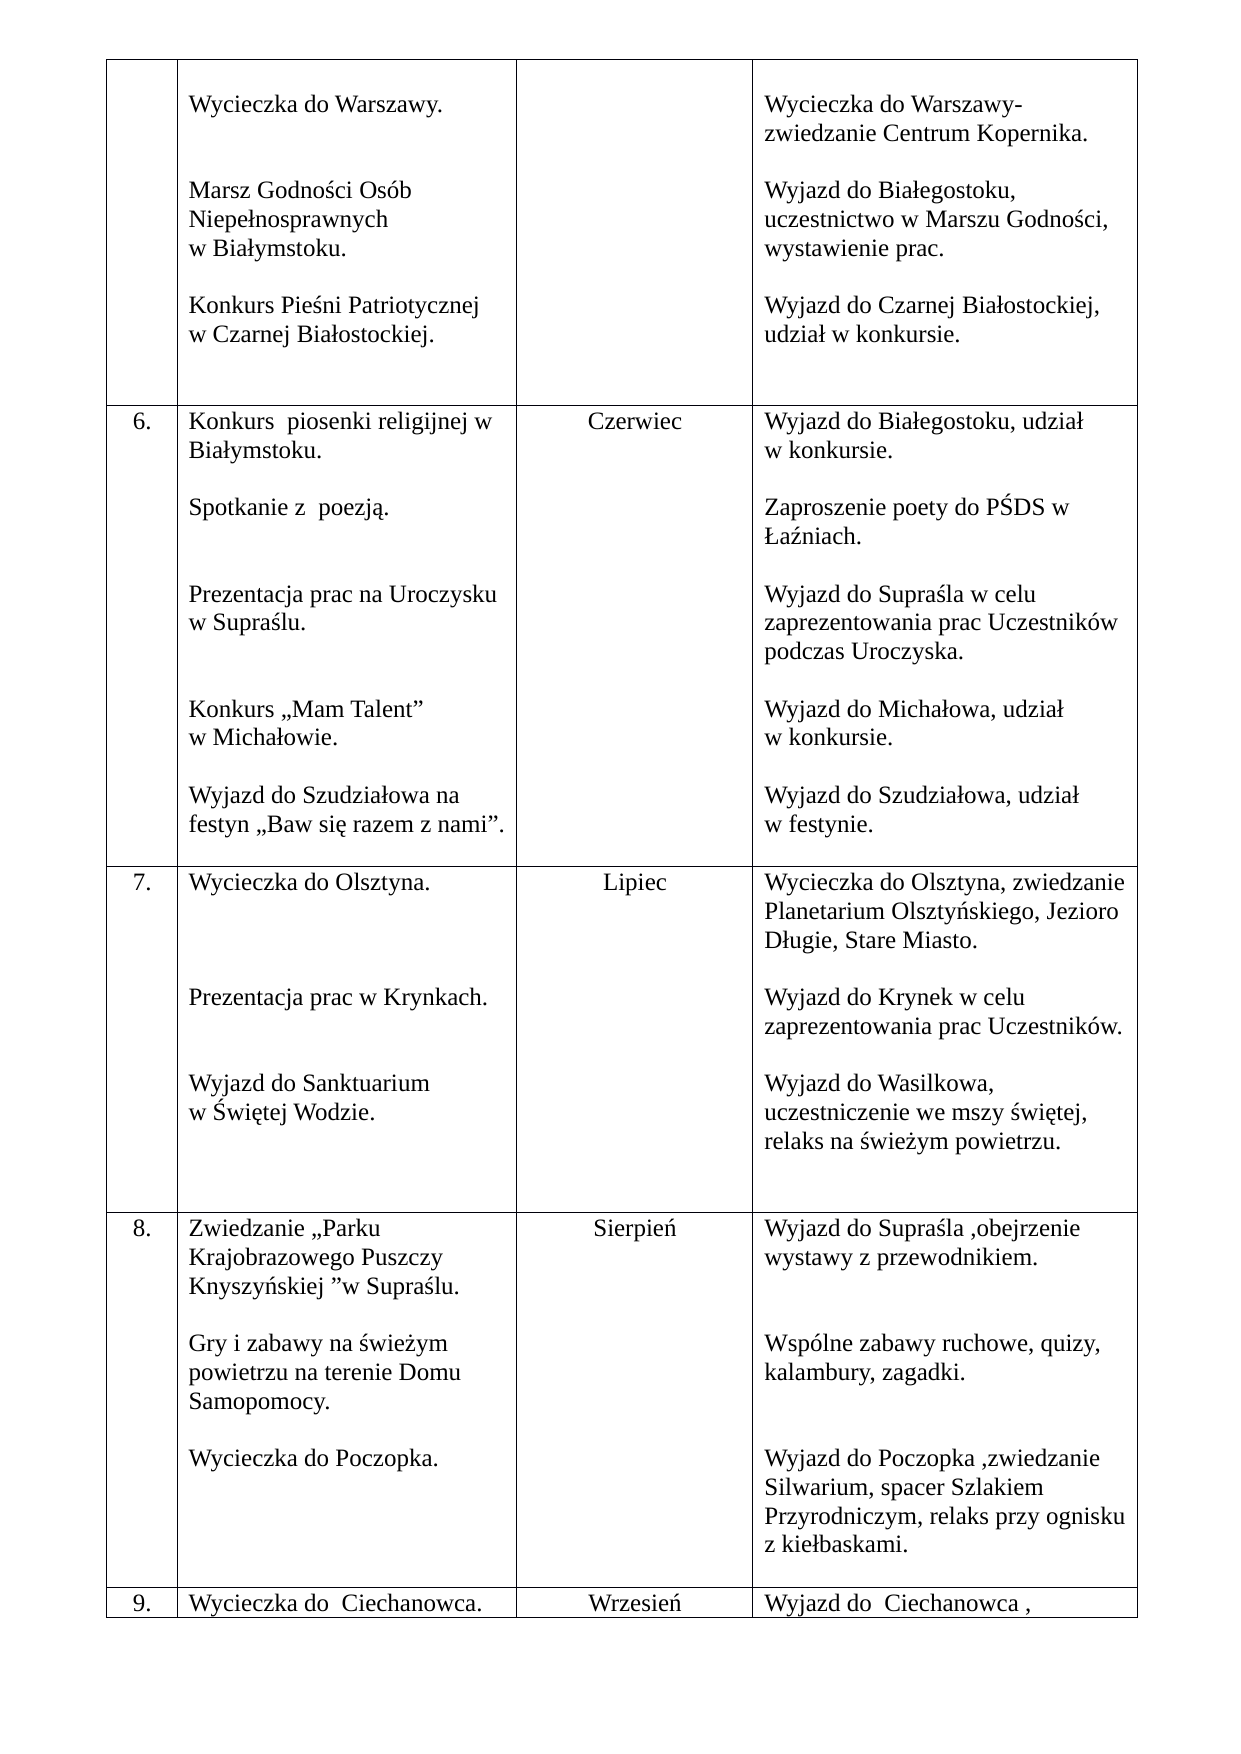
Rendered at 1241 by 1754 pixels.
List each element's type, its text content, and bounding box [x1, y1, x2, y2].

table_cell Konkurs piosenki religijnej w Białymstoku. Spotkanie z poezją. Prezentacja prac na Uroczysku w Supraślu. Konkurs „Mam Talent” w Michałowie. Wyjazd do Szudziałowa na festyn „Baw się razem z nami”. [178, 406, 516, 866]
table_cell Wycieczka do Ciechanowca. [178, 1588, 516, 1617]
table_cell Wycieczka do Olsztyna, zwiedzanie Planetarium Olsztyńskiego, Jezioro Długie, Stare Miasto. Wyjazd do Krynek w celu zaprezentowania prac Uczestników. Wyjazd do Wasilkowa, uczestniczenie we mszy świętej, relaks na świeżym powietrzu. [753, 867, 1137, 1212]
table_cell 8. [107, 1213, 177, 1587]
table_cell Sierpień [517, 1213, 752, 1587]
table_cell [517, 60, 752, 405]
table_cell Czerwiec [517, 406, 752, 866]
table_cell 6. [107, 406, 177, 866]
table_cell Wyjazd do Białegostoku, udział w konkursie. Zaproszenie poety do PŚDS w Łaźniach. Wyjazd do Supraśla w celu zaprezentowania prac Uczestników podczas Uroczyska. Wyjazd do Michałowa, udział w konkursie. Wyjazd do Szudziałowa, udział w festynie. [753, 406, 1137, 866]
table_cell 7. [107, 867, 177, 1212]
table_cell Wyjazd do Supraśla ,obejrzenie wystawy z przewodnikiem. Wspólne zabawy ruchowe, quizy, kalambury, zagadki. Wyjazd do Poczopka ,zwiedzanie Silwarium, spacer Szlakiem Przyrodniczym, relaks przy ognisku z kiełbaskami. [753, 1213, 1137, 1587]
table_cell 9. [107, 1588, 177, 1617]
table_cell [107, 60, 177, 405]
table_cell Wyjazd do Ciechanowca , [753, 1588, 1137, 1617]
table_cell Wycieczka do Olsztyna. Prezentacja prac w Krynkach. Wyjazd do Sanktuarium w Świętej Wodzie. [178, 867, 516, 1212]
table_cell Zwiedzanie „Parku Krajobrazowego Puszczy Knyszyńskiej ”w Supraślu. Gry i zabawy na świeżym powietrzu na terenie Domu Samopomocy. Wycieczka do Poczopka. [178, 1213, 516, 1587]
table_cell Wrzesień [517, 1588, 752, 1617]
table_cell Wycieczka do Warszawy. Marsz Godności Osób Niepełnosprawnych w Białymstoku. Konkurs Pieśni Patriotycznej w Czarnej Białostockiej. [178, 60, 516, 405]
table_cell Wycieczka do Warszawy-zwiedzanie Centrum Kopernika. Wyjazd do Białegostoku, uczestnictwo w Marszu Godności, wystawienie prac. Wyjazd do Czarnej Białostockiej, udział w konkursie. [753, 60, 1137, 405]
table_cell Lipiec [517, 867, 752, 1212]
